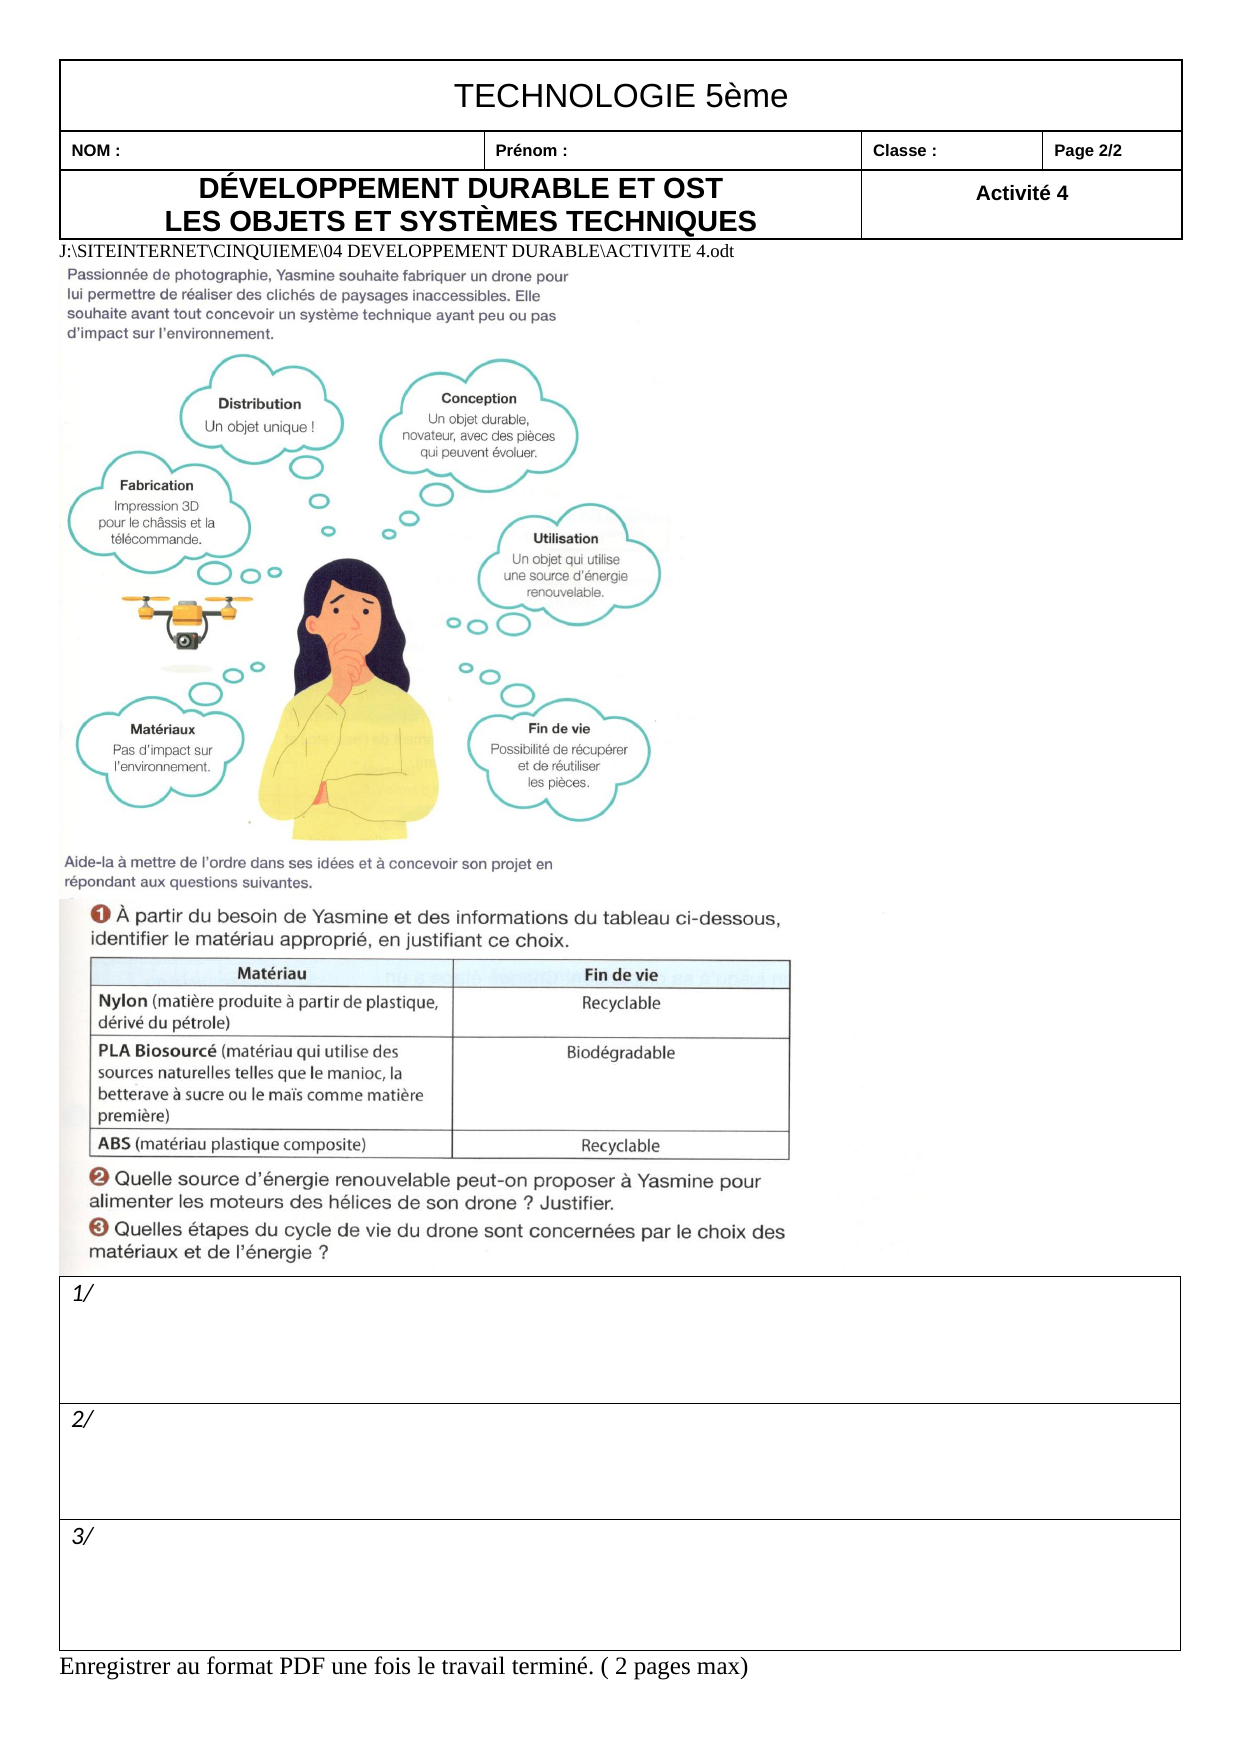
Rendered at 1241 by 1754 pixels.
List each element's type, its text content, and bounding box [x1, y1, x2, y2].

text Enregistrer au format PDF une fois le travail terminé. ( 2 pages max) [59, 1651, 1181, 1680]
picture [59, 261, 924, 1276]
table_cell 3/ [60, 1520, 1180, 1650]
table_header 1/ [60, 1277, 1180, 1402]
table_cell 2/ [60, 1404, 1180, 1519]
